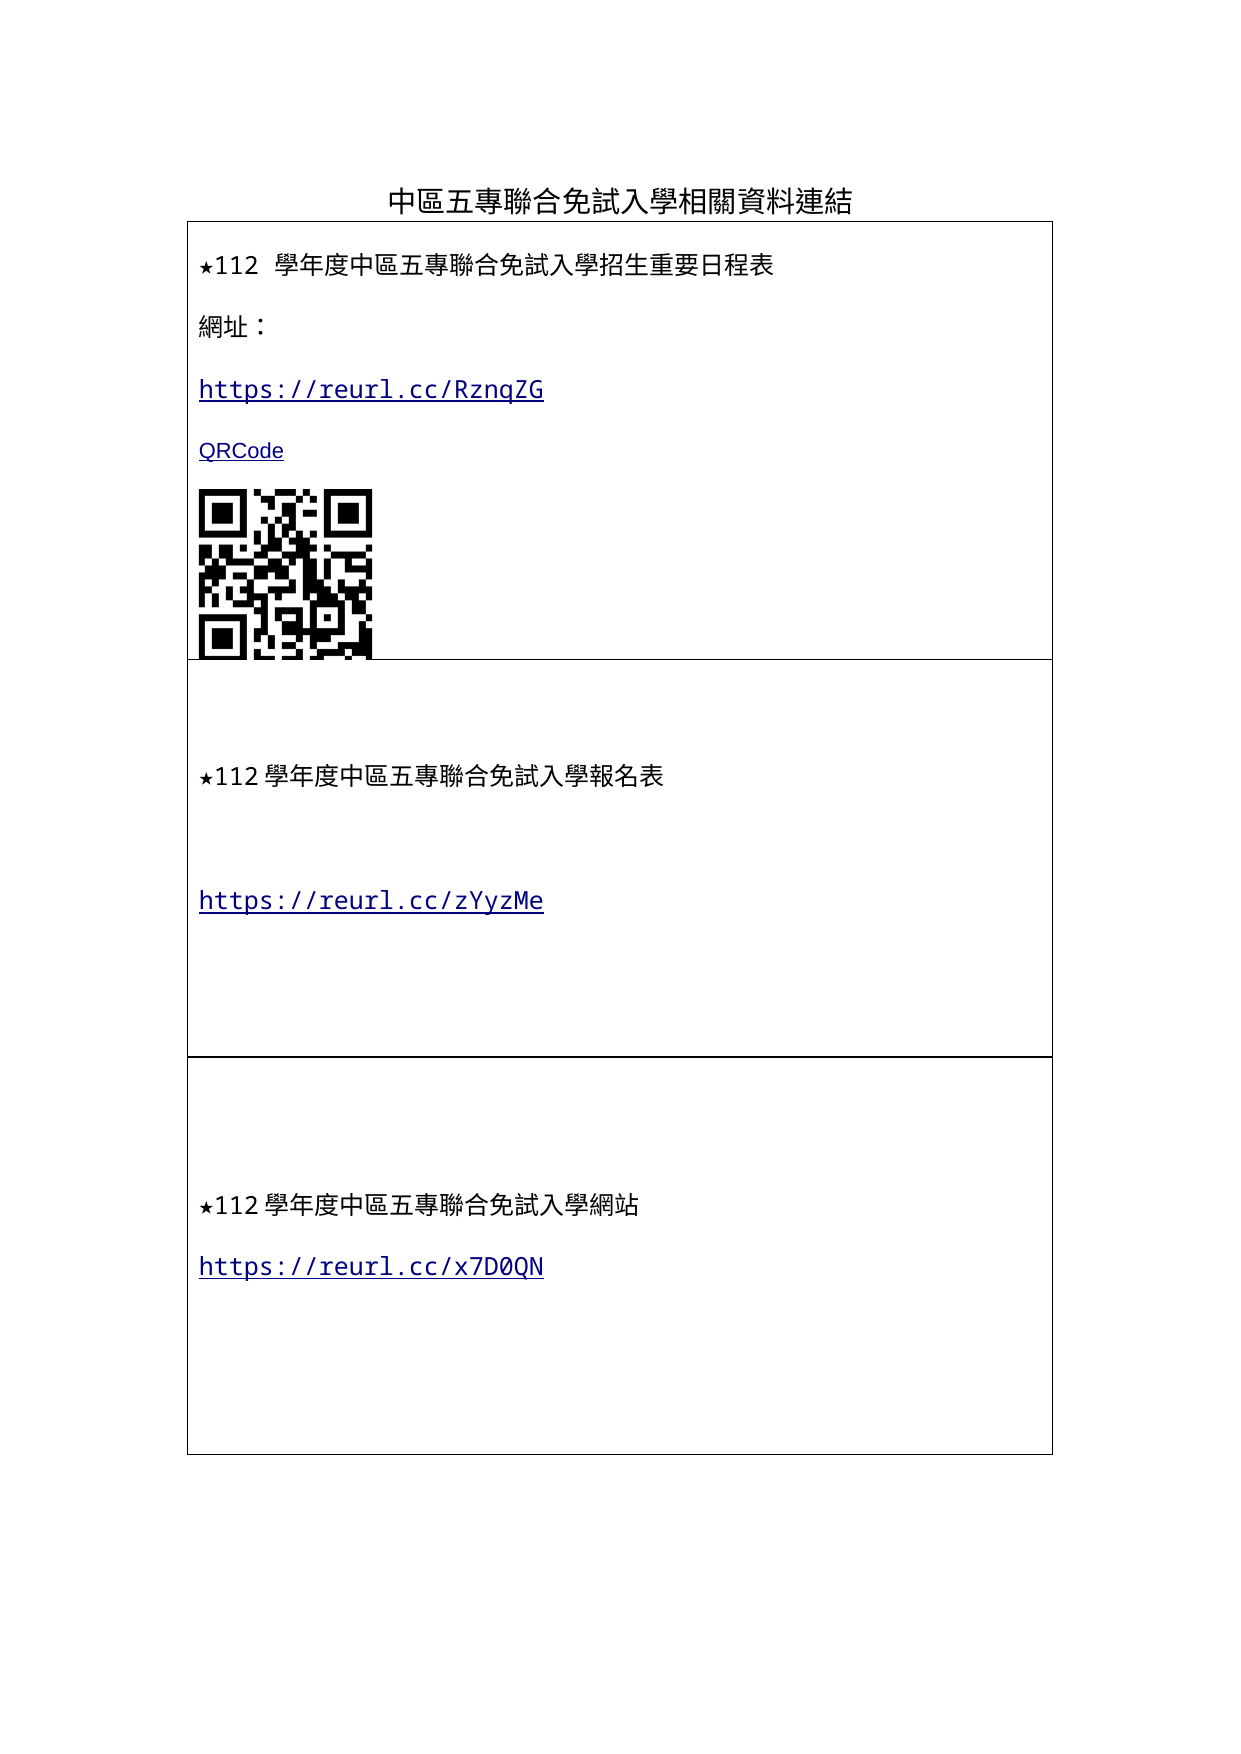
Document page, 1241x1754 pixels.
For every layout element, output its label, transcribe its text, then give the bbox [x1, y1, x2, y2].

table_cell ★112學年度中區五專聯合免試入學網站 https://reurl.cc/x7D0QN [188, 1058, 1052, 1454]
table_header ★112 學年度中區五專聯合免試入學招生重要日程表 網址： https://reurl.cc/RznqZG QRCode [188, 222, 1052, 659]
text 中區五專聯合免試入學相關資料連結 [187, 158, 1053, 221]
table_cell ★112學年度中區五專聯合免試入學報名表 https://reurl.cc/zYyzMe [188, 660, 1052, 1056]
